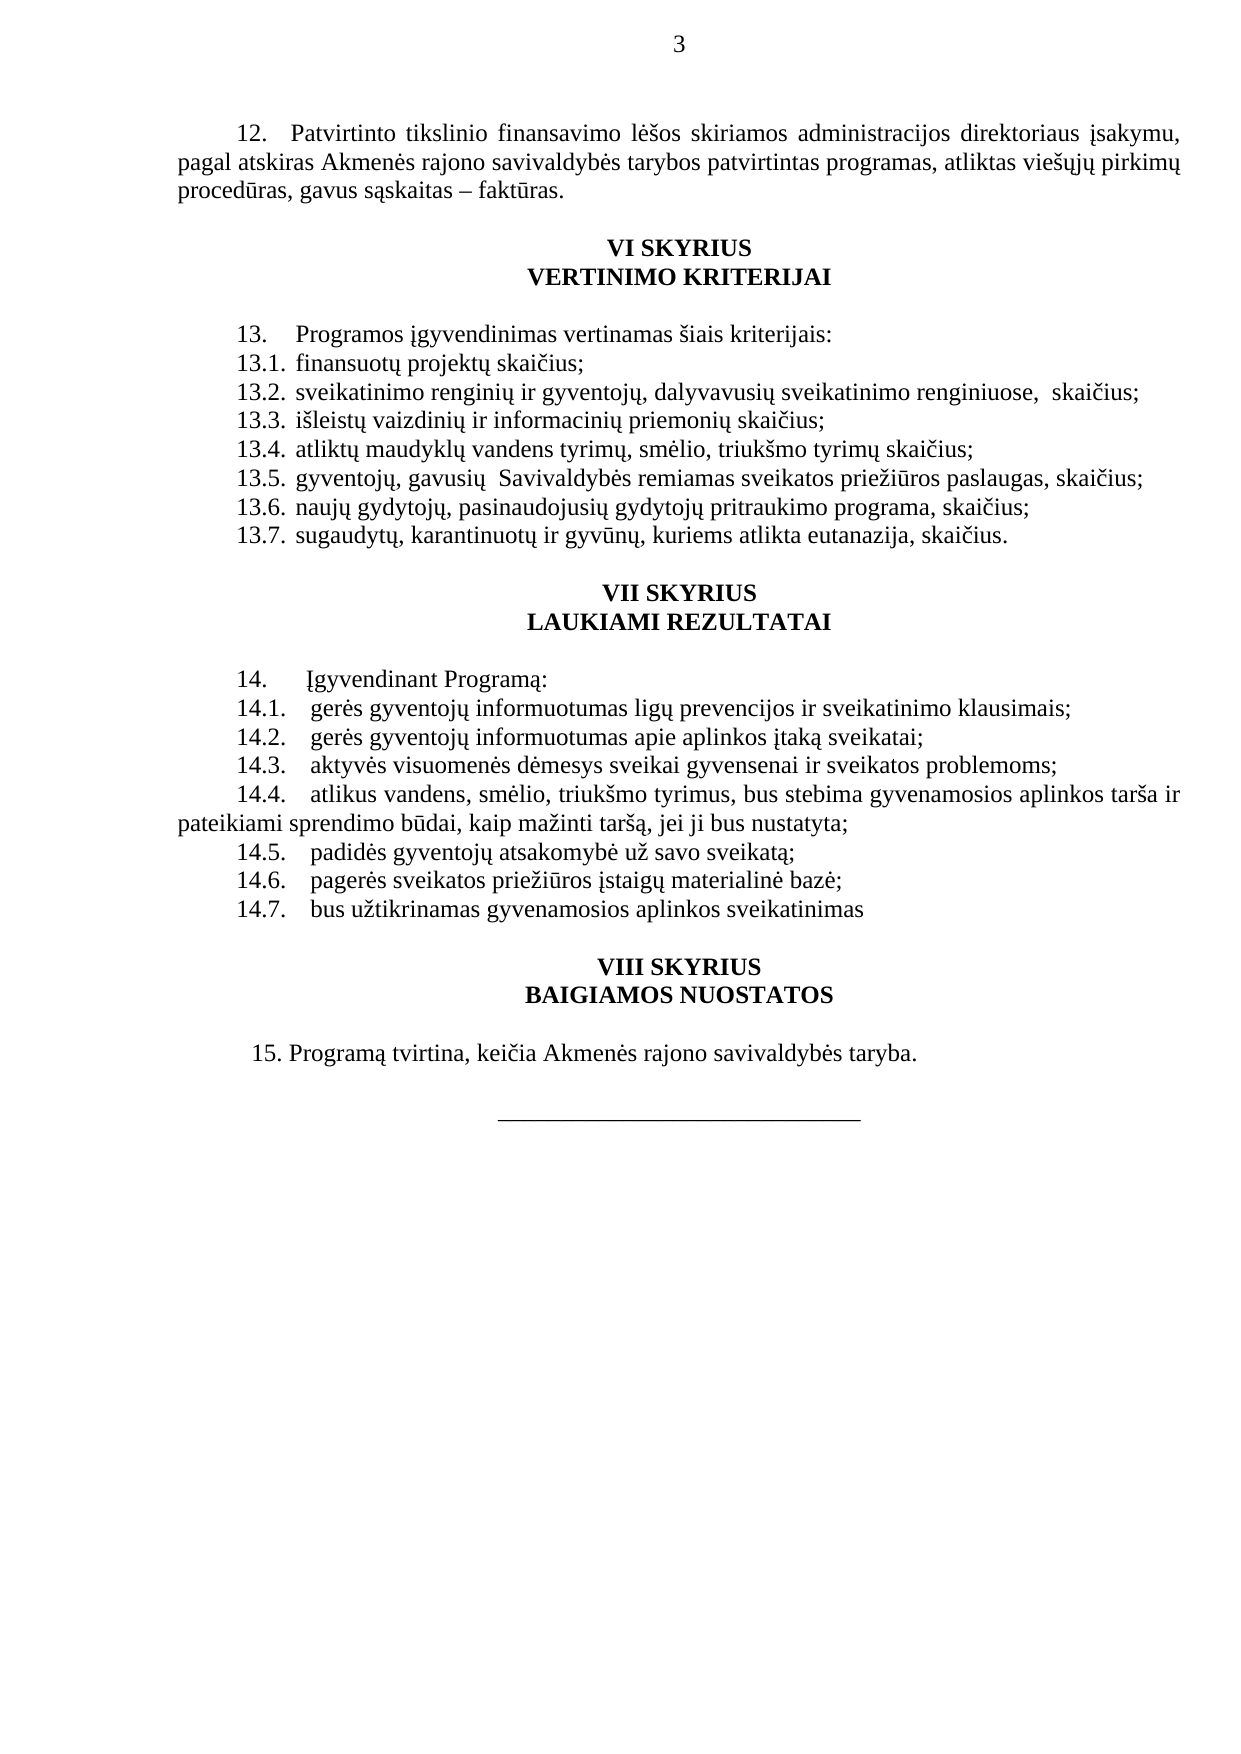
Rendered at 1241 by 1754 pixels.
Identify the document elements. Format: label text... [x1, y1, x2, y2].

text 13.6. naujų gydytojų, pasinaudojusių gydytojų pritraukimo programa, skaičius; [177, 492, 1181, 521]
text 13.1. finansuotų projektų skaičius; [177, 348, 1181, 377]
text 13.5. gyventojų, gavusių Savivaldybės remiamas sveikatos priežiūros paslaugas, skaičius; [177, 463, 1181, 492]
text 14.7. bus užtikrinamas gyvenamosios aplinkos sveikatinimas [177, 894, 1181, 923]
text VERTINIMO KRITERIJAI [177, 262, 1181, 291]
text _____________________________ [177, 1096, 1181, 1124]
text 13. Programos įgyvendinimas vertinamas šiais kriterijais: [177, 319, 1181, 348]
text 14.1. gerės gyventojų informuotumas ligų prevencijos ir sveikatinimo klausimais; [177, 693, 1181, 722]
text LAUKIAMI REZULTATAI [177, 607, 1181, 636]
text VII SKYRIUS [177, 578, 1181, 607]
text 13.4. atliktų maudyklų vandens tyrimų, smėlio, triukšmo tyrimų skaičius; [177, 434, 1181, 463]
text 14.5. padidės gyventojų atsakomybė už savo sveikatą; [177, 837, 1181, 866]
text VI SKYRIUS [177, 233, 1181, 262]
text 14.3. aktyvės visuomenės dėmesys sveikai gyvensenai ir sveikatos problemoms; [177, 751, 1181, 779]
text 13.3. išleistų vaizdinių ir informacinių priemonių skaičius; [177, 406, 1181, 434]
text 13.2. sveikatinimo renginių ir gyventojų, dalyvavusių sveikatinimo renginiuose, skaičius; [177, 377, 1181, 406]
text VIII SKYRIUS [177, 952, 1181, 981]
text 15. Programą tvirtina, keičia Akmenės rajono savivaldybės taryba. [251, 1038, 1181, 1067]
text 12. Patvirtinto tikslinio finansavimo lėšos skiriamos administracijos direktoriaus įsakymu, pagal atskiras Akmenės rajono savivaldybės tarybos patvirtintas programas, atliktas viešųjų pirkimų procedūras, gavus sąskaitas – faktūras. [177, 118, 1181, 204]
text 13.7. sugaudytų, karantinuotų ir gyvūnų, kuriems atlikta eutanazija, skaičius. [177, 521, 1181, 549]
text BAIGIAMOS NUOSTATOS [177, 981, 1181, 1009]
text 14.4. atlikus vandens, smėlio, triukšmo tyrimus, bus stebima gyvenamosios aplinkos tarša ir pateikiami sprendimo būdai, kaip mažinti taršą, jei ji bus nustatyta; [177, 779, 1181, 837]
text 14.6. pagerės sveikatos priežiūros įstaigų materialinė bazė; [177, 866, 1181, 894]
text 14.2. gerės gyventojų informuotumas apie aplinkos įtaką sveikatai; [177, 722, 1181, 751]
text 14. Įgyvendinant Programą: [177, 664, 1181, 693]
